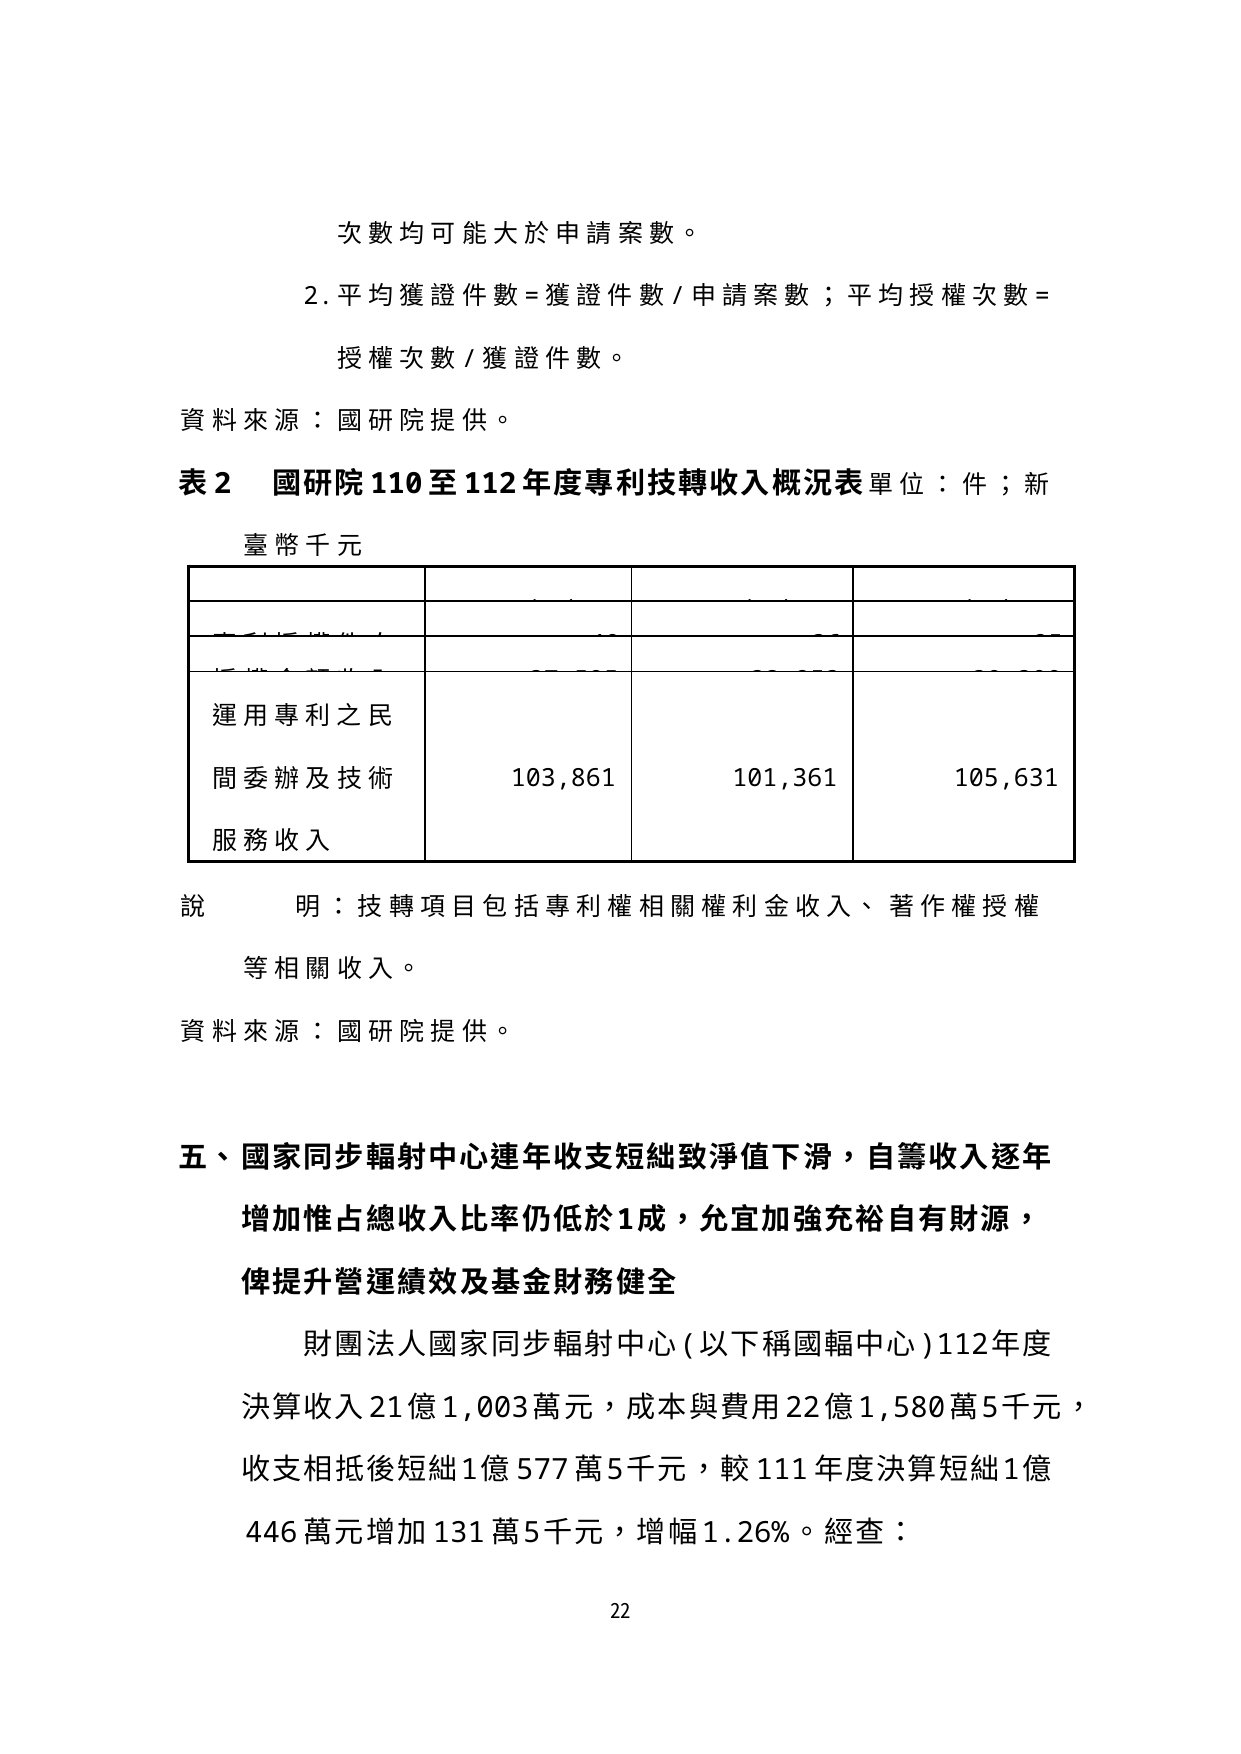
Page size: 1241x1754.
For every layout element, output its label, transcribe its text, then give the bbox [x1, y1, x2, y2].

table_cell 105,631 [854, 672, 1073, 860]
table_cell 25 [854, 602, 1073, 635]
text 財團法人國家同步輻射中心(以下稱國輻中心)112年度決算收入21億1,003萬元，成本與費用22億1,580萬5千元，收支相抵後短絀1億577萬5千元，較111年度決算短絀1億446萬元增加131萬5千元，增幅1.26%。經查： [236, 1300, 1063, 1550]
text 次數均可能大於申請案數。 [177, 189, 1063, 252]
table_cell 專利授權件次 [190, 602, 424, 635]
text 五、國家同步輻射中心連年收支短絀致淨值下滑，自籌收入逐年增加惟占總收入比率仍低於1成，允宜加強充裕自有財源，俾提升營運績效及基金財務健全 [177, 1113, 1063, 1300]
table_cell 33,253 [632, 637, 852, 671]
table_header 111年度 [632, 568, 852, 600]
table_cell 37,595 [426, 637, 631, 671]
text 說 明：技轉項目包括專利權相關權利金收入、著作權授權等相關收入。 [177, 863, 1063, 988]
table_header 項目 [190, 568, 424, 600]
table_cell 103,861 [426, 672, 631, 860]
text 2.平均獲證件數=獲證件數/申請案數；平均授權次數=授權次數/獲證件數。 [300, 252, 1063, 377]
text 表2 國研院110至112年度專利技轉收入概況表單位：件；新臺幣千元 [177, 439, 1063, 564]
table_cell 30,300 [854, 637, 1073, 671]
table_header 110年度 [426, 568, 631, 600]
text 資料來源：國研院提供。 [177, 988, 1063, 1050]
table_cell 101,361 [632, 672, 852, 860]
table_header 112年度 [854, 568, 1073, 600]
table_cell 40 [426, 602, 631, 635]
table_cell 36 [632, 602, 852, 635]
text 資料來源：國研院提供。 [177, 377, 1063, 439]
table_cell 授權金額收入 [190, 637, 424, 671]
table_cell 運用專利之民間委辦及技術服務收入 [190, 672, 424, 860]
